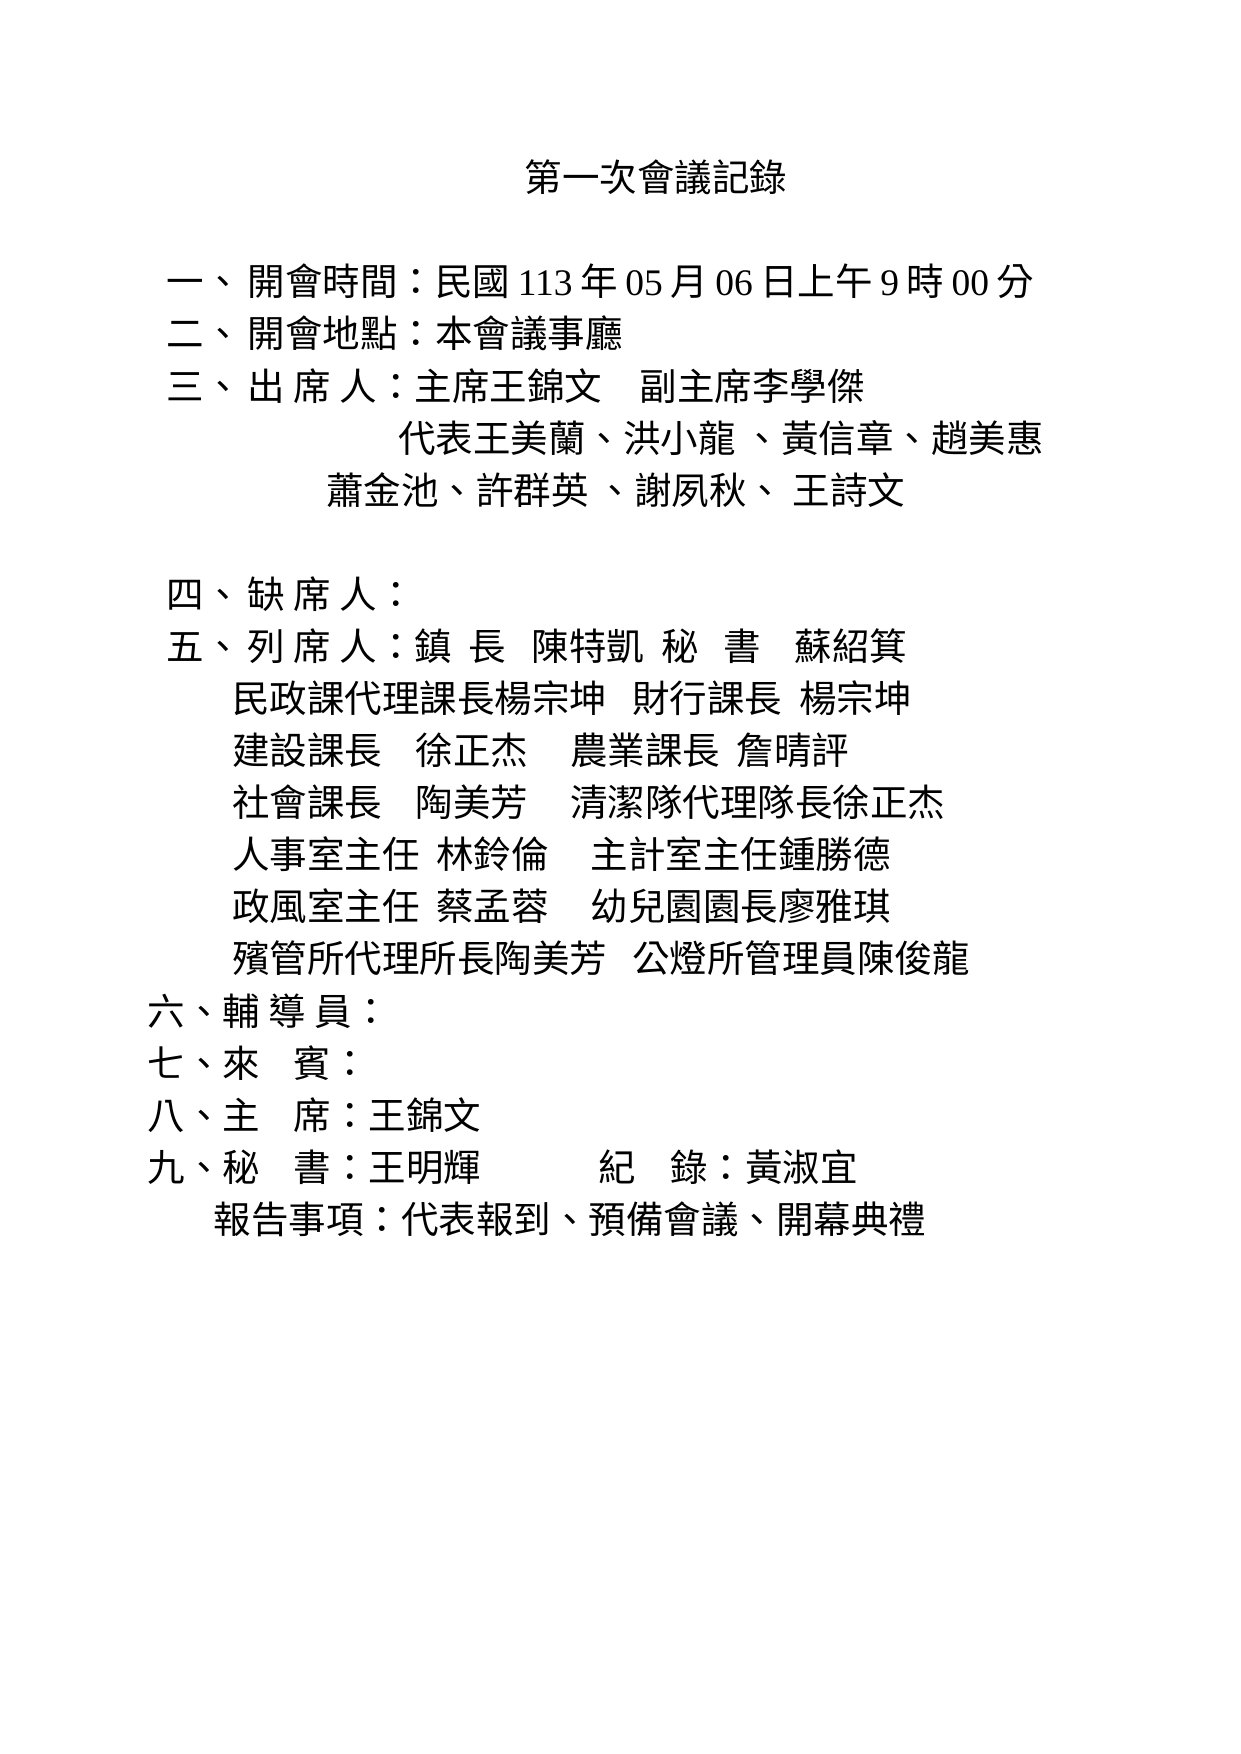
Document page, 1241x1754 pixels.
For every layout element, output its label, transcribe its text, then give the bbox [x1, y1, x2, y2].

text 人事室主任 林鈴倫 主計室主任鍾勝德 [148, 827, 1163, 879]
text 九、秘 書：王明輝 紀 錄：黃淑宜 [148, 1139, 1163, 1192]
text 蕭金池、許群英 、謝夙秋、 王詩文 [148, 462, 1163, 514]
text 代表王美蘭、洪小龍 、黃信章、趙美惠 [148, 410, 1163, 462]
text 民政課代理課長楊宗坤 財行課長 楊宗坤 [148, 671, 1163, 723]
list 開會地點：本會議事廳 [166, 306, 1163, 358]
text 七、來 賓： [148, 1035, 1163, 1087]
text 報告事項：代表報到、預備會議、開幕典禮 [148, 1192, 1163, 1244]
list 出 席 人：主席王錦文 副主席李學傑 [166, 358, 1163, 410]
list 缺 席 人： [166, 567, 1163, 619]
list 列 席 人：鎮 長 陳特凱 秘 書 蘇紹箕 [166, 619, 1163, 671]
list 開會時間：民國113年05月06日上午9時00分 [166, 254, 1163, 306]
text 殯管所代理所長陶美芳 公燈所管理員陳俊龍 [148, 931, 1163, 983]
text 社會課長 陶美芳 清潔隊代理隊長徐正杰 [148, 775, 1163, 827]
text 建設課長 徐正杰 農業課長 詹晴評 [148, 723, 1163, 775]
text 六、輔 導 員： [148, 983, 1163, 1035]
text 第一次會議記錄 [148, 150, 1163, 202]
text 八、主 席：王錦文 [148, 1087, 1163, 1139]
text 政風室主任 蔡孟蓉 幼兒園園長廖雅琪 [148, 879, 1163, 931]
